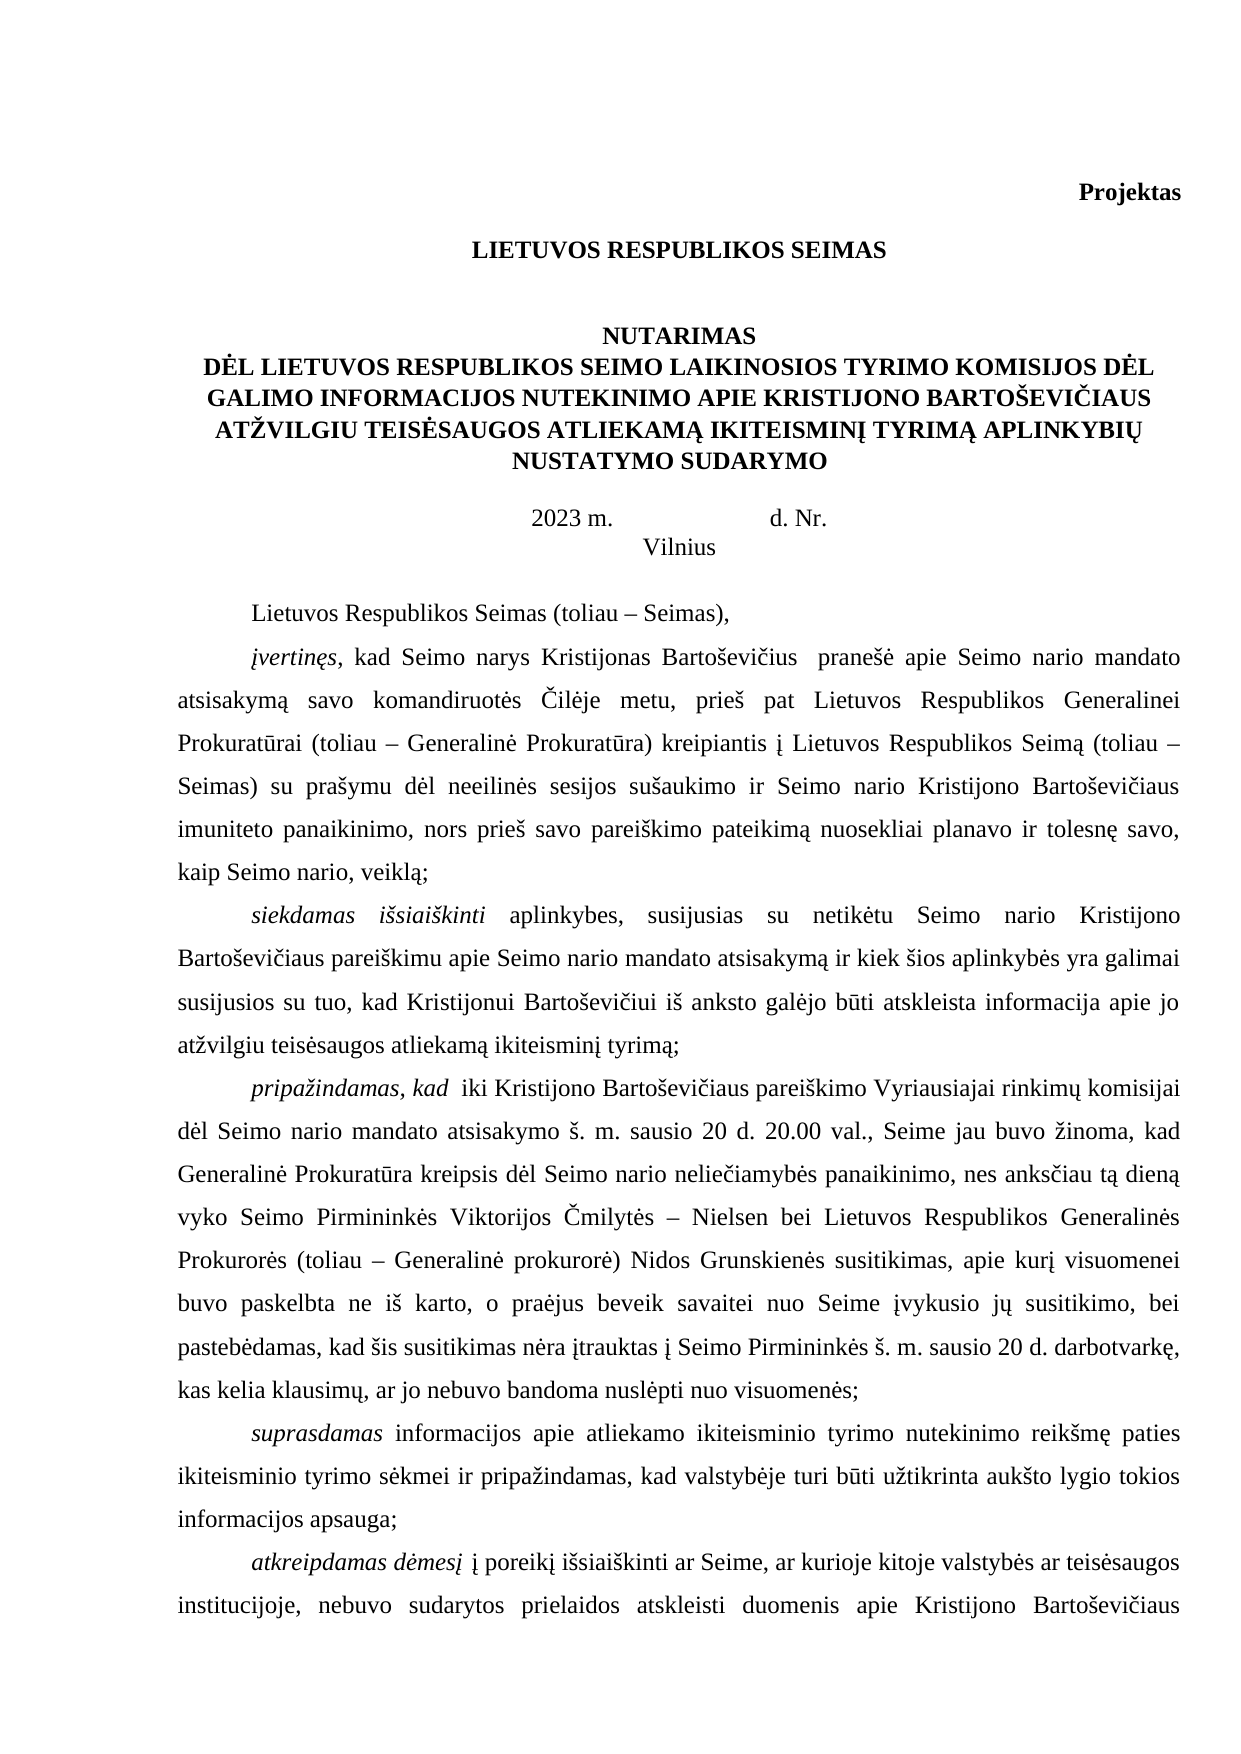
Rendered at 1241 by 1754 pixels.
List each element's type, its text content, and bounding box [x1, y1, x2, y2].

text įvertinęs, kad Seimo narys Kristijonas Bartoševičius pranešė apie Seimo nario mandato atsisakymą savo komandiruotės Čilėje metu, prieš pat Lietuvos Respublikos Generalinei Prokuratūrai (toliau – Generalinė Prokuratūra) kreipiantis į Lietuvos Respublikos Seimą (toliau – Seimas) su prašymu dėl neeilinės sesijos sušaukimo ir Seimo nario Kristijono Bartoševičiaus imuniteto panaikinimo, nors prieš savo pareiškimo pateikimą nuosekliai planavo ir tolesnę savo, kaip Seimo nario, veiklą; [177, 642, 1181, 886]
text 2023 m. d. Nr. [177, 503, 1181, 532]
text suprasdamas informacijos apie atliekamo ikiteisminio tyrimo nutekinimo reikšmę paties ikiteisminio tyrimo sėkmei ir pripažindamas, kad valstybėje turi būti užtikrinta aukšto lygio tokios informacijos apsauga; [177, 1418, 1181, 1533]
text NUTARIMAS [177, 321, 1181, 350]
text pripažindamas, kad iki Kristijono Bartoševičiaus pareiškimo Vyriausiajai rinkimų komisijai dėl Seimo nario mandato atsisakymo š. m. sausio 20 d. 20.00 val., Seime jau buvo žinoma, kad Generalinė Prokuratūra kreipsis dėl Seimo nario neliečiamybės panaikinimo, nes anksčiau tą dieną vyko Seimo Pirmininkės Viktorijos Čmilytės – Nielsen bei Lietuvos Respublikos Generalinės Prokurorės (toliau – Generalinė prokurorė) Nidos Grunskienės susitikimas, apie kurį visuomenei buvo paskelbta ne iš karto, o praėjus beveik savaitei nuo Seime įvykusio jų susitikimo, bei pastebėdamas, kad šis susitikimas nėra įtrauktas į Seimo Pirmininkės š. m. sausio 20 d. darbotvarkę, kas kelia klausimų, ar jo nebuvo bandoma nuslėpti nuo visuomenės; [177, 1073, 1181, 1403]
text Vilnius [177, 532, 1181, 561]
text LIETUVOS RESPUBLIKOS SEIMAS [177, 235, 1181, 263]
text Lietuvos Respublikos Seimas (toliau – Seimas), [177, 598, 1181, 627]
text Projektas [177, 177, 1181, 206]
text siekdamas išsiaiškinti aplinkybes, susijusias su netikėtu Seimo nario Kristijono Bartoševičiaus pareiškimu apie Seimo nario mandato atsisakymą ir kiek šios aplinkybės yra galimai susijusios su tuo, kad Kristijonui Bartoševičiui iš anksto galėjo būti atskleista informacija apie jo atžvilgiu teisėsaugos atliekamą ikiteisminį tyrimą; [177, 900, 1181, 1058]
text atkreipdamas dėmesį į poreikį išsiaiškinti ar Seime, ar kurioje kitoje valstybės ar teisėsaugos institucijoje, nebuvo sudarytos prielaidos atskleisti duomenis apie Kristijono Bartoševičiaus [177, 1547, 1181, 1619]
text DĖL LIETUVOS RESPUBLIKOS SEIMO LAIKINOSIOS TYRIMO KOMISIJOS DĖL GALIMO INFORMACIJOS NUTEKINIMO APIE KRISTIJONO BARTOŠEVIČIAUS ATŽVILGIU TEISĖSAUGOS ATLIEKAMĄ IKITEISMINĮ TYRIMĄ APLINKYBIŲ NUSTATYMO SUDARYMO [177, 350, 1181, 475]
